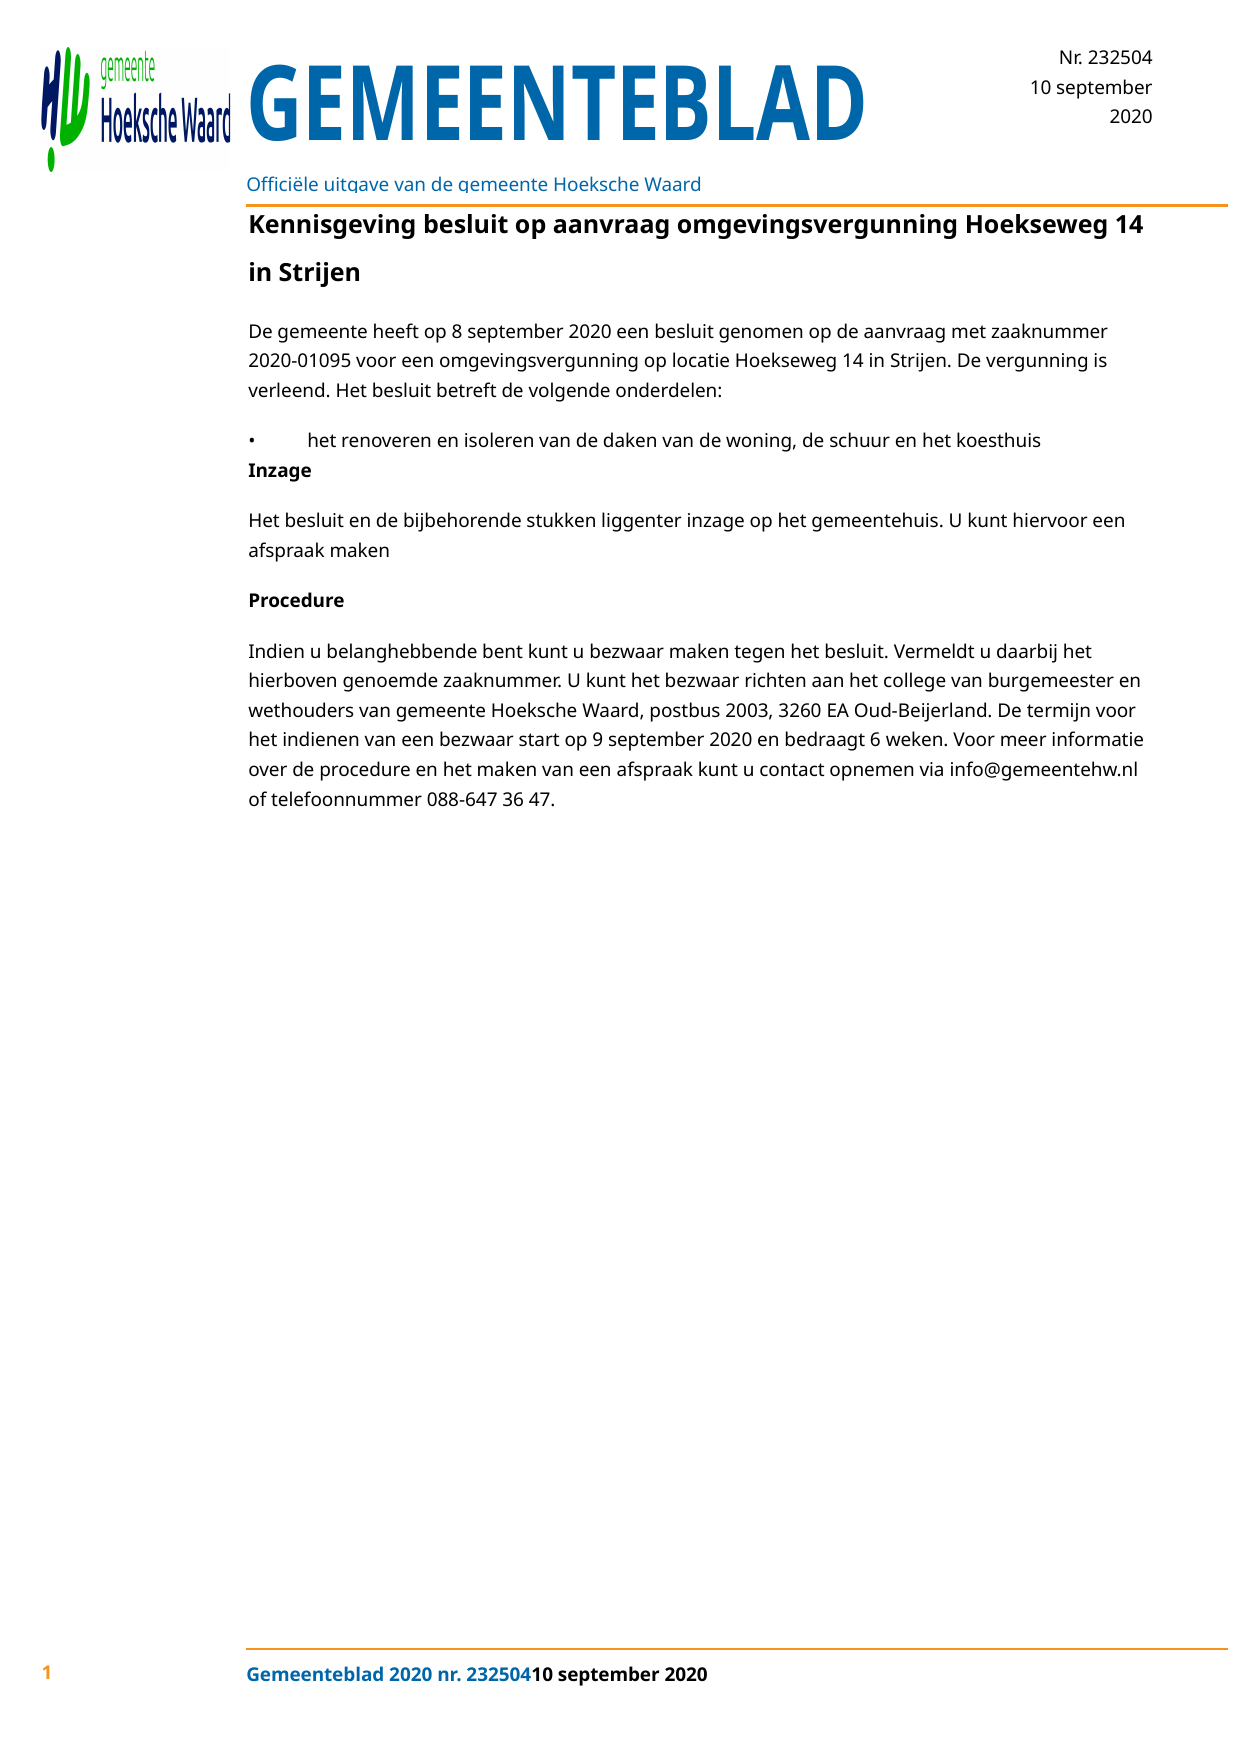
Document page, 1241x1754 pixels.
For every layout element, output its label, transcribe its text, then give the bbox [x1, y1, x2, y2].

list het renoveren en isoleren van de daken van de woning, de schuur en het koesthuis [248, 427, 1152, 453]
text Indien u belanghebbende bent kunt u bezwaar maken tegen het besluit. Vermeldt u daarbij het hierboven genoemde zaaknummer. U kunt het bezwaar richten aan het college van burgemeester en wethouders van gemeente Hoeksche Waard, postbus 2003, 3260 EA Oud-Beijerland. De termijn voor het indienen van een bezwaar start op 9 september 2020 en bedraagt 6 weken. Voor meer informatie over de procedure en het maken van een afspraak kunt u contact opnemen via info@gemeentehw.nl of telefoonnummer 088-647 36 47. [248, 638, 1152, 812]
text Inzage [248, 457, 1152, 483]
text Procedure [248, 587, 1152, 613]
text Kennisgeving besluit op aanvraag omgevingsvergunning Hoekseweg 14 in Strijen [248, 207, 1152, 288]
text Het besluit en de bijbehorende stukken liggenter inzage op het gemeentehuis. U kunt hiervoor een afspraak maken [248, 507, 1152, 563]
text De gemeente heeft op 8 september 2020 een besluit genomen op de aanvraag met zaaknummer 2020-01095 voor een omgevingsvergunning op locatie Hoekseweg 14 in Strijen. De vergunning is verleend. Het besluit betreft de volgende onderdelen: [248, 318, 1152, 403]
picture [41, 47, 231, 172]
